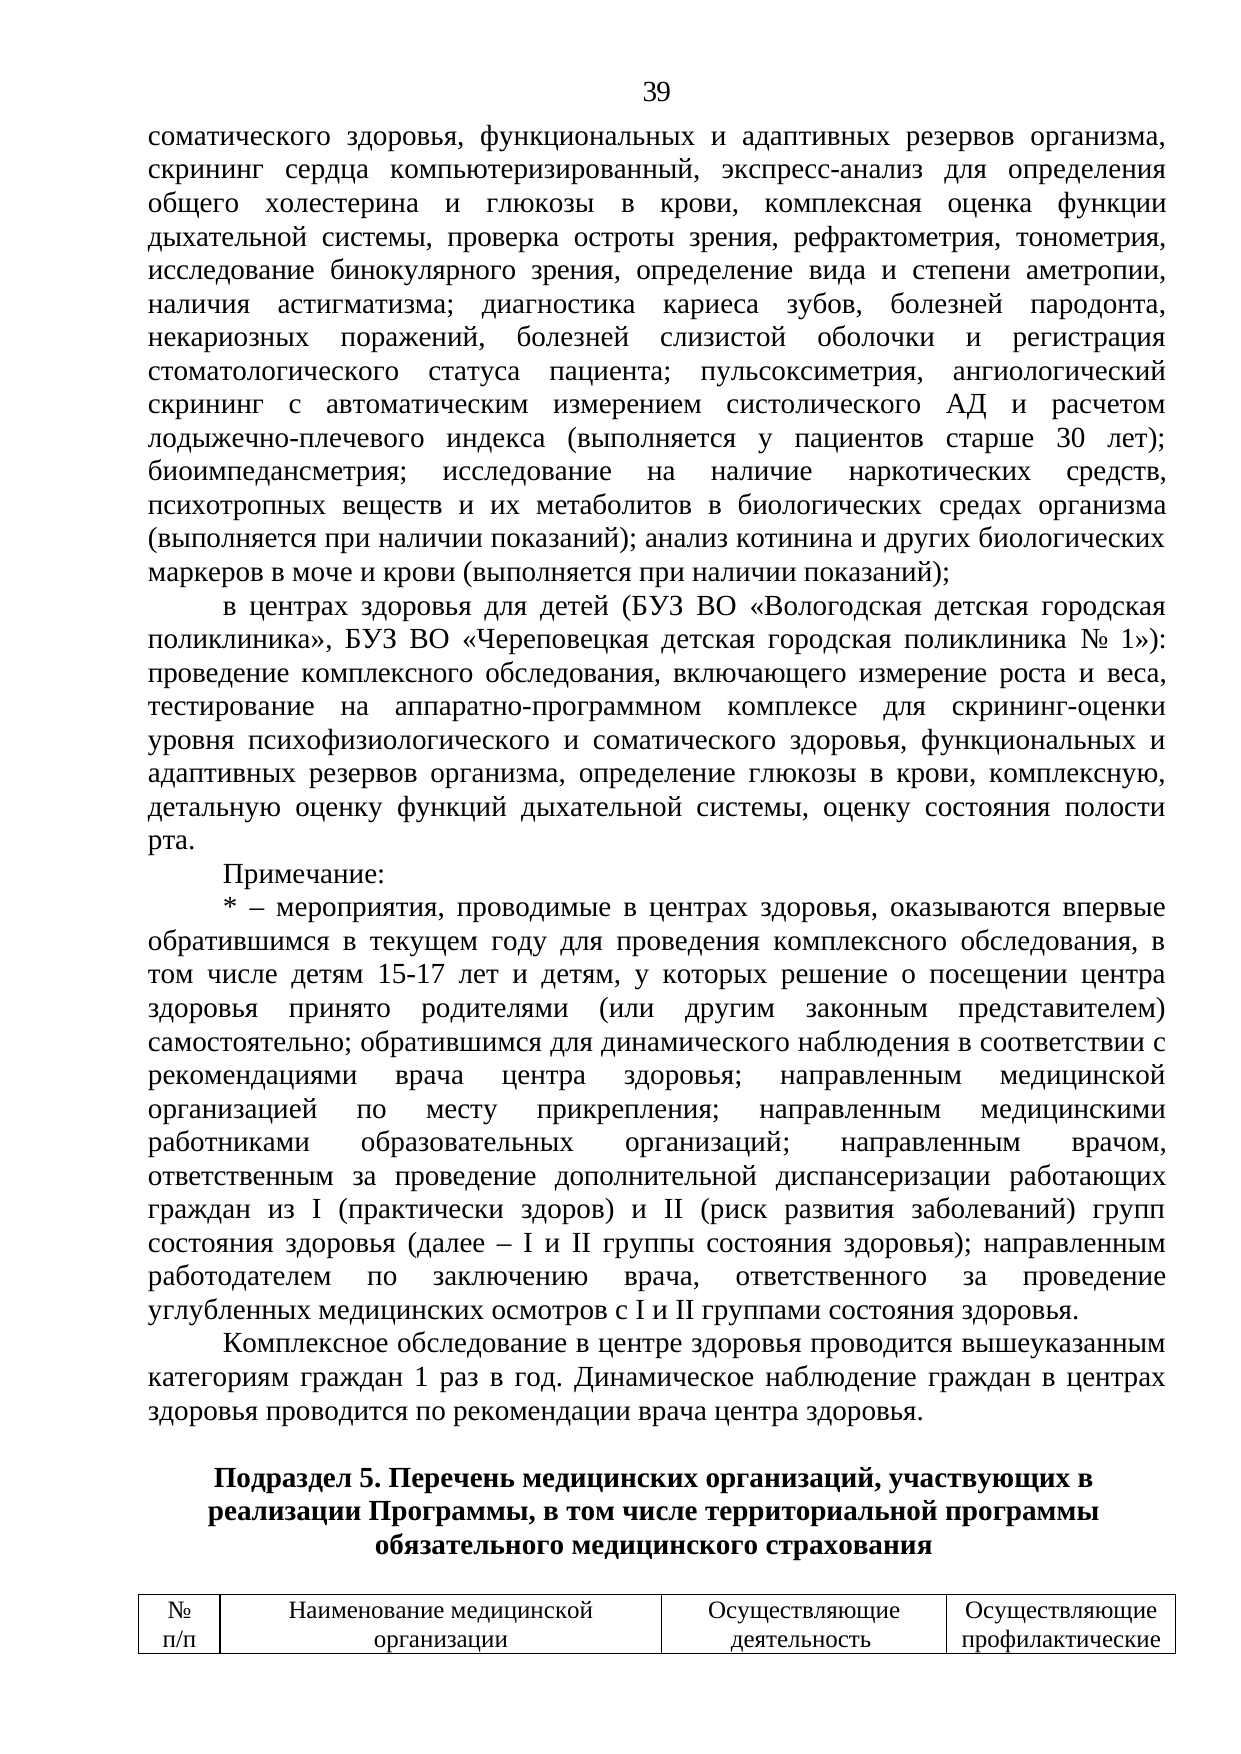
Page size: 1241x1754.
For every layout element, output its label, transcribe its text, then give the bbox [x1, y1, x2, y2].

table_header Наименование медицинской организации [221, 1595, 661, 1652]
text Комплексное обследование в центре здоровья проводится вышеуказанным категориям граждан 1 раз в год. Динамическое наблюдение граждан в центрах здоровья проводится по рекомендации врача центра здоровья. [148, 1326, 1167, 1426]
text Подраздел 5. Перечень медицинских организаций, участвующих в [148, 1460, 1167, 1493]
text в центрах здоровья для детей (БУЗ ВО «Вологодская детская городская поликлиника», БУЗ ВО «Череповецкая детская городская поликлиника № 1»): проведение комплексного обследования, включающего измерение роста и веса, тестирование на аппаратно-программном комплексе для скрининг-оценки уровня психофизиологического и соматического здоровья, функциональных и адаптивных резервов организма, определение глюкозы в крови, комплексную, детальную оценку функций дыхательной системы, оценку состояния полости рта. [148, 588, 1167, 856]
table_header № п/п [139, 1595, 219, 1652]
text реализации Программы, в том числе территориальной программы [148, 1493, 1167, 1527]
text соматического здоровья, функциональных и адаптивных резервов организма, скрининг сердца компьютеризированный, экспресс-анализ для определения общего холестерина и глюкозы в крови, комплексная оценка функции дыхательной системы, проверка остроты зрения, рефрактометрия, тонометрия, исследование бинокулярного зрения, определение вида и степени аметропии, наличия астигматизма; диагностика кариеса зубов, болезней пародонта, некариозных поражений, болезней слизистой оболочки и регистрация стоматологического статуса пациента; пульсоксиметрия, ангиологический скрининг с автоматическим измерением систолического АД и расчетом лодыжечно-плечевого индекса (выполняется у пациентов старше 30 лет); биоимпедансметрия; исследование на наличие наркотических средств, психотропных веществ и их метаболитов в биологических средах организма (выполняется при наличии показаний); анализ котинина и других биологических маркеров в моче и крови (выполняется при наличии показаний); [148, 118, 1167, 588]
table_header Осуществляющие профилактические [947, 1595, 1175, 1652]
table_header Осуществляющие деятельность [662, 1595, 946, 1652]
text Примечание: [148, 856, 1167, 889]
text * – мероприятия, проводимые в центрах здоровья, оказываются впервые обратившимся в текущем году для проведения комплексного обследования, в том числе детям 15-17 лет и детям, у которых решение о посещении центра здоровья принято родителями (или другим законным представителем) самостоятельно; обратившимся для динамического наблюдения в соответствии с рекомендациями врача центра здоровья; направленным медицинской организацией по месту прикрепления; направленным медицинскими работниками образовательных организаций; направленным врачом, ответственным за проведение дополнительной диспансеризации работающих граждан из I (практически здоров) и II (риск развития заболеваний) групп состояния здоровья (далее – I и II группы состояния здоровья); направленным работодателем по заключению врача, ответственного за проведение углубленных медицинских осмотров с I и II группами состояния здоровья. [148, 889, 1167, 1326]
text обязательного медицинского страхования [148, 1527, 1167, 1560]
